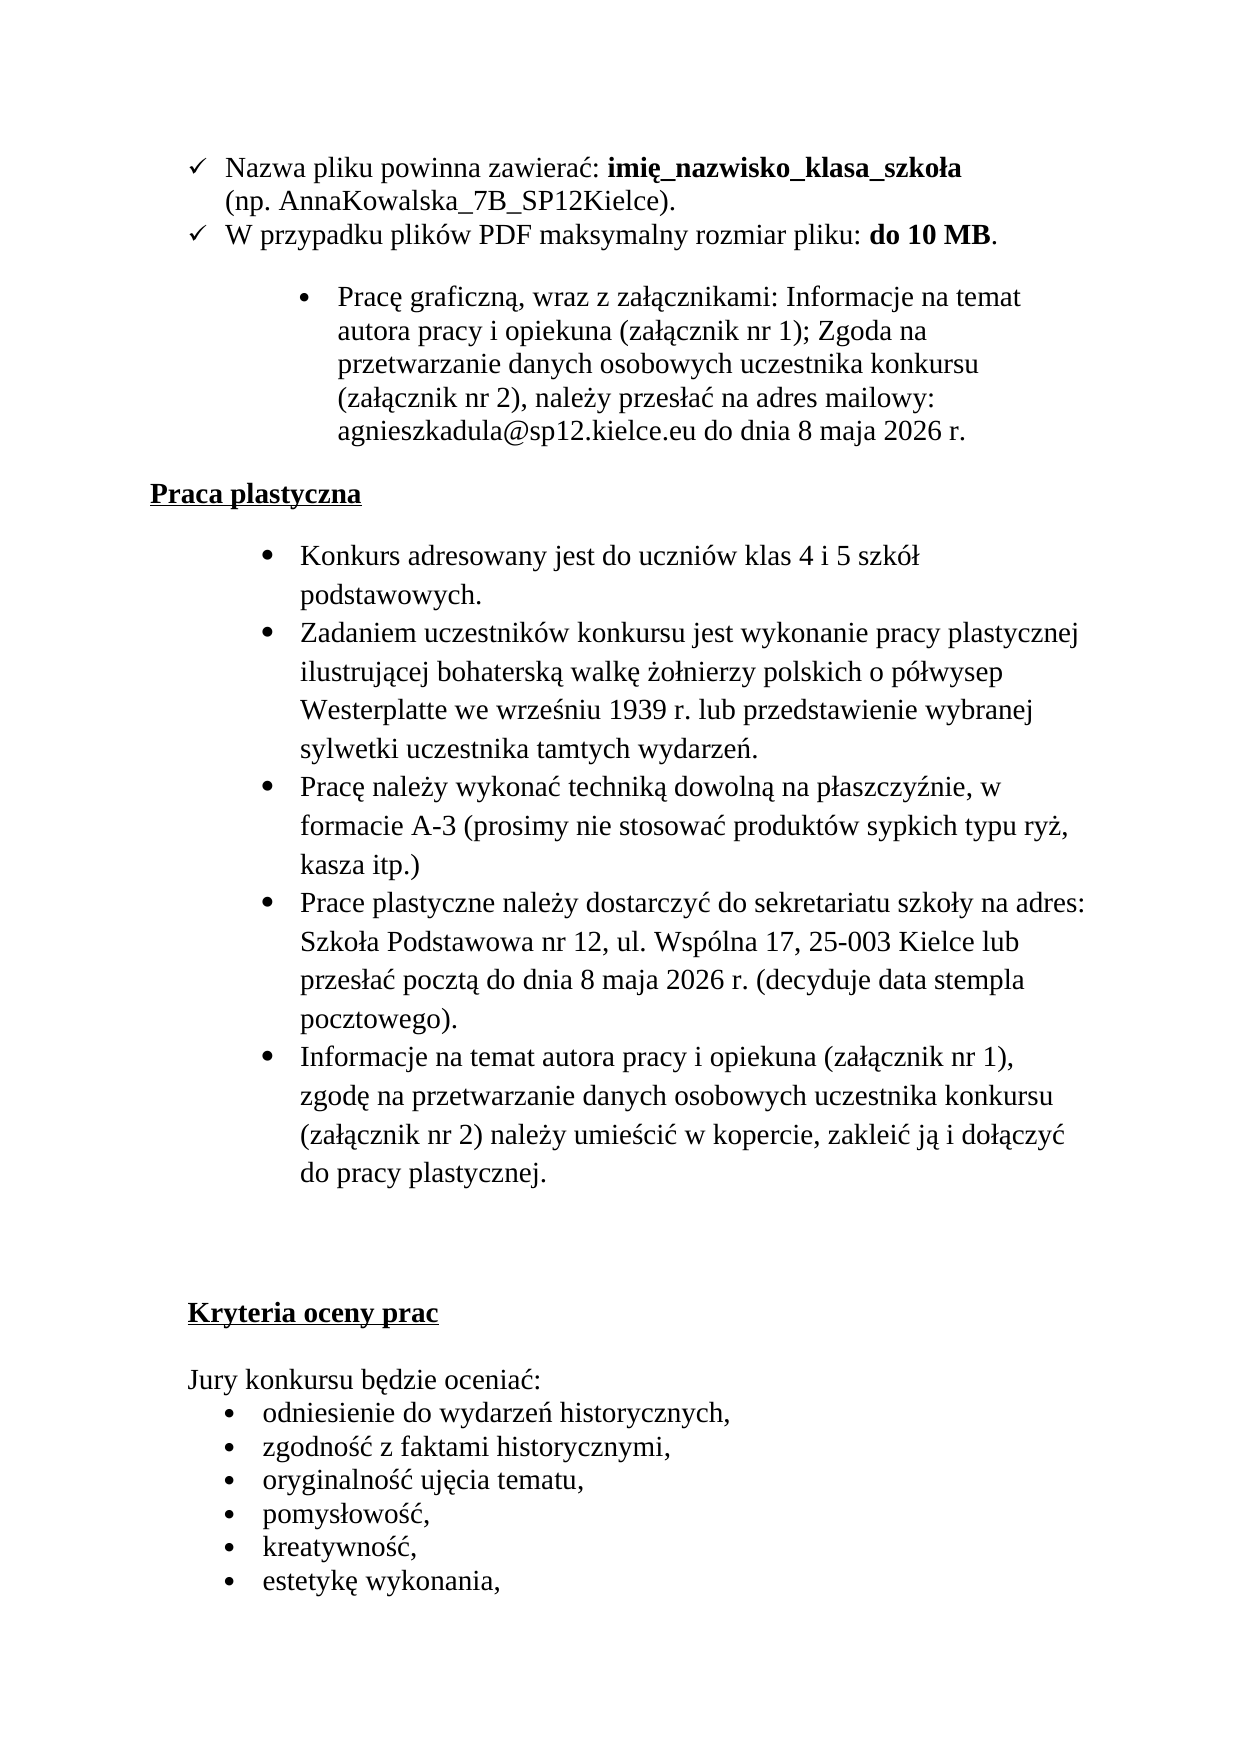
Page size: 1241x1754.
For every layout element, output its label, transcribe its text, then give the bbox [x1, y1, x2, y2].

list estetykę wykonania, [225, 1563, 1090, 1597]
list oryginalność ujęcia tematu, [225, 1462, 1090, 1496]
list Informacje na temat autora pracy i opiekuna (załącznik nr 1), zgodę na przetwarzanie danych osobowych uczestnika konkursu (załącznik nr 2) należy umieścić w kopercie, zakleić ją i dołączyć do pracy plastycznej. [262, 1039, 1090, 1189]
text Jury konkursu będzie oceniać: [187, 1328, 1090, 1395]
text Praca plastyczna [150, 476, 1090, 509]
list kreatywność, [225, 1529, 1090, 1563]
list Nazwa pliku powinna zawierać: imię_nazwisko_klasa_szkoła (np. AnnaKowalska_7B_SP12Kielce). [187, 150, 1090, 217]
list Prace plastyczne należy dostarczyć do sekretariatu szkoły na adres: Szkoła Podstawowa nr 12, ul. Wspólna 17, 25-003 Kielce lub przesłać pocztą do dnia 8 maja 2026 r. (decyduje data stempla pocztowego). [262, 885, 1090, 1034]
list odniesienie do wydarzeń historycznych, [225, 1395, 1090, 1429]
text Kryteria oceny prac [187, 1295, 1090, 1328]
list Pracę należy wykonać techniką dowolną na płaszczyźnie, w formacie A-3 (prosimy nie stosować produktów sypkich typu ryż, kasza itp.) [262, 769, 1090, 880]
list pomysłowość, [225, 1496, 1090, 1529]
list Pracę graficzną, wraz z załącznikami: Informacje na temat autora pracy i opiekuna (załącznik nr 1); Zgoda na przetwarzanie danych osobowych uczestnika konkursu (załącznik nr 2), należy przesłać na adres mailowy: agnieszkadula@sp12.kielce.eu do dnia 8 maja 2026 r. [300, 279, 1090, 447]
list W przypadku plików PDF maksymalny rozmiar pliku: do 10 MB. [187, 217, 1090, 251]
list Zadaniem uczestników konkursu jest wykonanie pracy plastycznej ilustrującej bohaterską walkę żołnierzy polskich o półwysep Westerplatte we wrześniu 1939 r. lub przedstawienie wybranej sylwetki uczestnika tamtych wydarzeń. [262, 615, 1090, 764]
list zgodność z faktami historycznymi, [225, 1429, 1090, 1462]
list Konkurs adresowany jest do uczniów klas 4 i 5 szkół podstawowych. [262, 538, 1090, 610]
